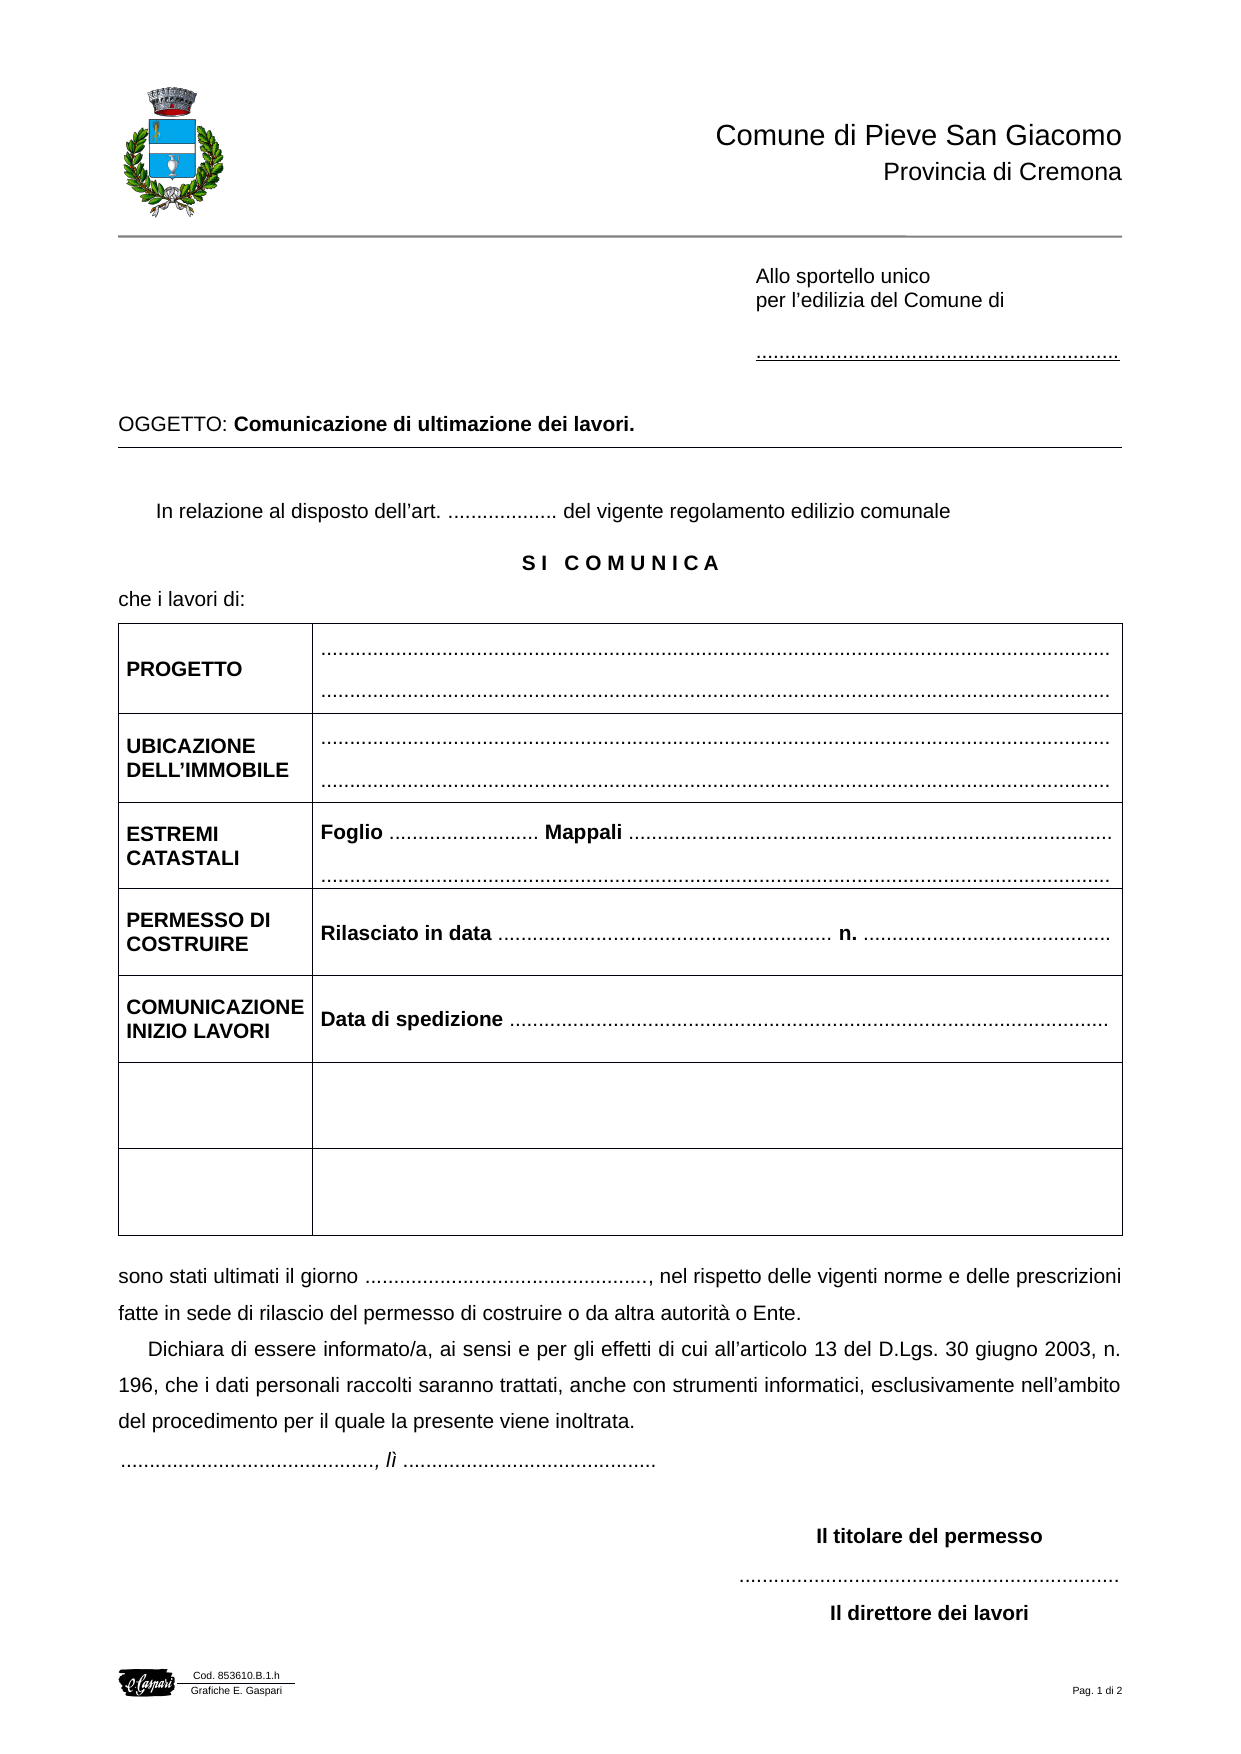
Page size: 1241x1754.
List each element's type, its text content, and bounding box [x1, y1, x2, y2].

text Dichiara di essere informato/a, ai sensi e per gli effetti di cui all’articolo 13 del D.Lgs. 30 giugno 2003, n. 196, che i dati personali raccolti saranno trattati, anche con strumenti informatici, esclusivamente nell’ambito del procedimento per il quale la presente viene inoltrata. [118, 1337, 1122, 1432]
text Il titolare del permesso [737, 1523, 1122, 1547]
table_cell [313, 1063, 1122, 1148]
table_cell Foglio .......................... Mappali .................................................................................... ......................................................................................................................................... [313, 803, 1122, 888]
text Allo sportello unico [756, 264, 1122, 288]
table_cell [119, 1149, 312, 1235]
text In relazione al disposto dell’art. ................... del vigente regolamento edilizio comunale [118, 496, 1122, 524]
table_cell Rilasciato in data .......................................................... n. ........................................... [313, 889, 1122, 975]
table_cell [313, 1149, 1122, 1235]
text Provincia di Cremona [224, 157, 1122, 185]
table_cell PERMESSO DI COSTRUIRE [119, 889, 312, 975]
table_cell ESTREMI CATASTALI [119, 803, 312, 888]
text .................................................................. [737, 1559, 1122, 1588]
table_cell COMUNICAZIONE INIZIO LAVORI [119, 976, 312, 1062]
table_cell [119, 1063, 312, 1148]
picture [122, 87, 224, 219]
table_cell Data di spedizione ........................................................................................................ [313, 976, 1122, 1062]
table_header ......................................................................................................................................... ......................................................................................................................................... [313, 624, 1122, 713]
text Comune di Pieve San Giacomo [224, 118, 1122, 152]
subtitle Il direttore dei lavori [737, 1601, 1122, 1624]
text sono stati ultimati il giorno ................................................., nel rispetto delle vigenti norme e delle prescrizioni fatte in sede di rilascio del permesso di costruire o da altra autorità o Ente. [118, 1260, 1122, 1324]
subtitle S I C O M U N I C A [118, 551, 1122, 575]
text OGGETTO: Comunicazione di ultimazione dei lavori. [118, 412, 1122, 447]
table_header PROGETTO [119, 624, 312, 713]
table_cell ......................................................................................................................................... ......................................................................................................................................... [313, 714, 1122, 802]
text ............................................, lì ............................................ [120, 1444, 1122, 1473]
table_cell UBICAZIONE DELL’IMMOBILE [119, 714, 312, 802]
text che i lavori di: [118, 587, 1122, 611]
text per l’edilizia del Comune di [756, 288, 1122, 312]
text ............................................................... [756, 336, 1122, 364]
picture [118, 1668, 175, 1697]
